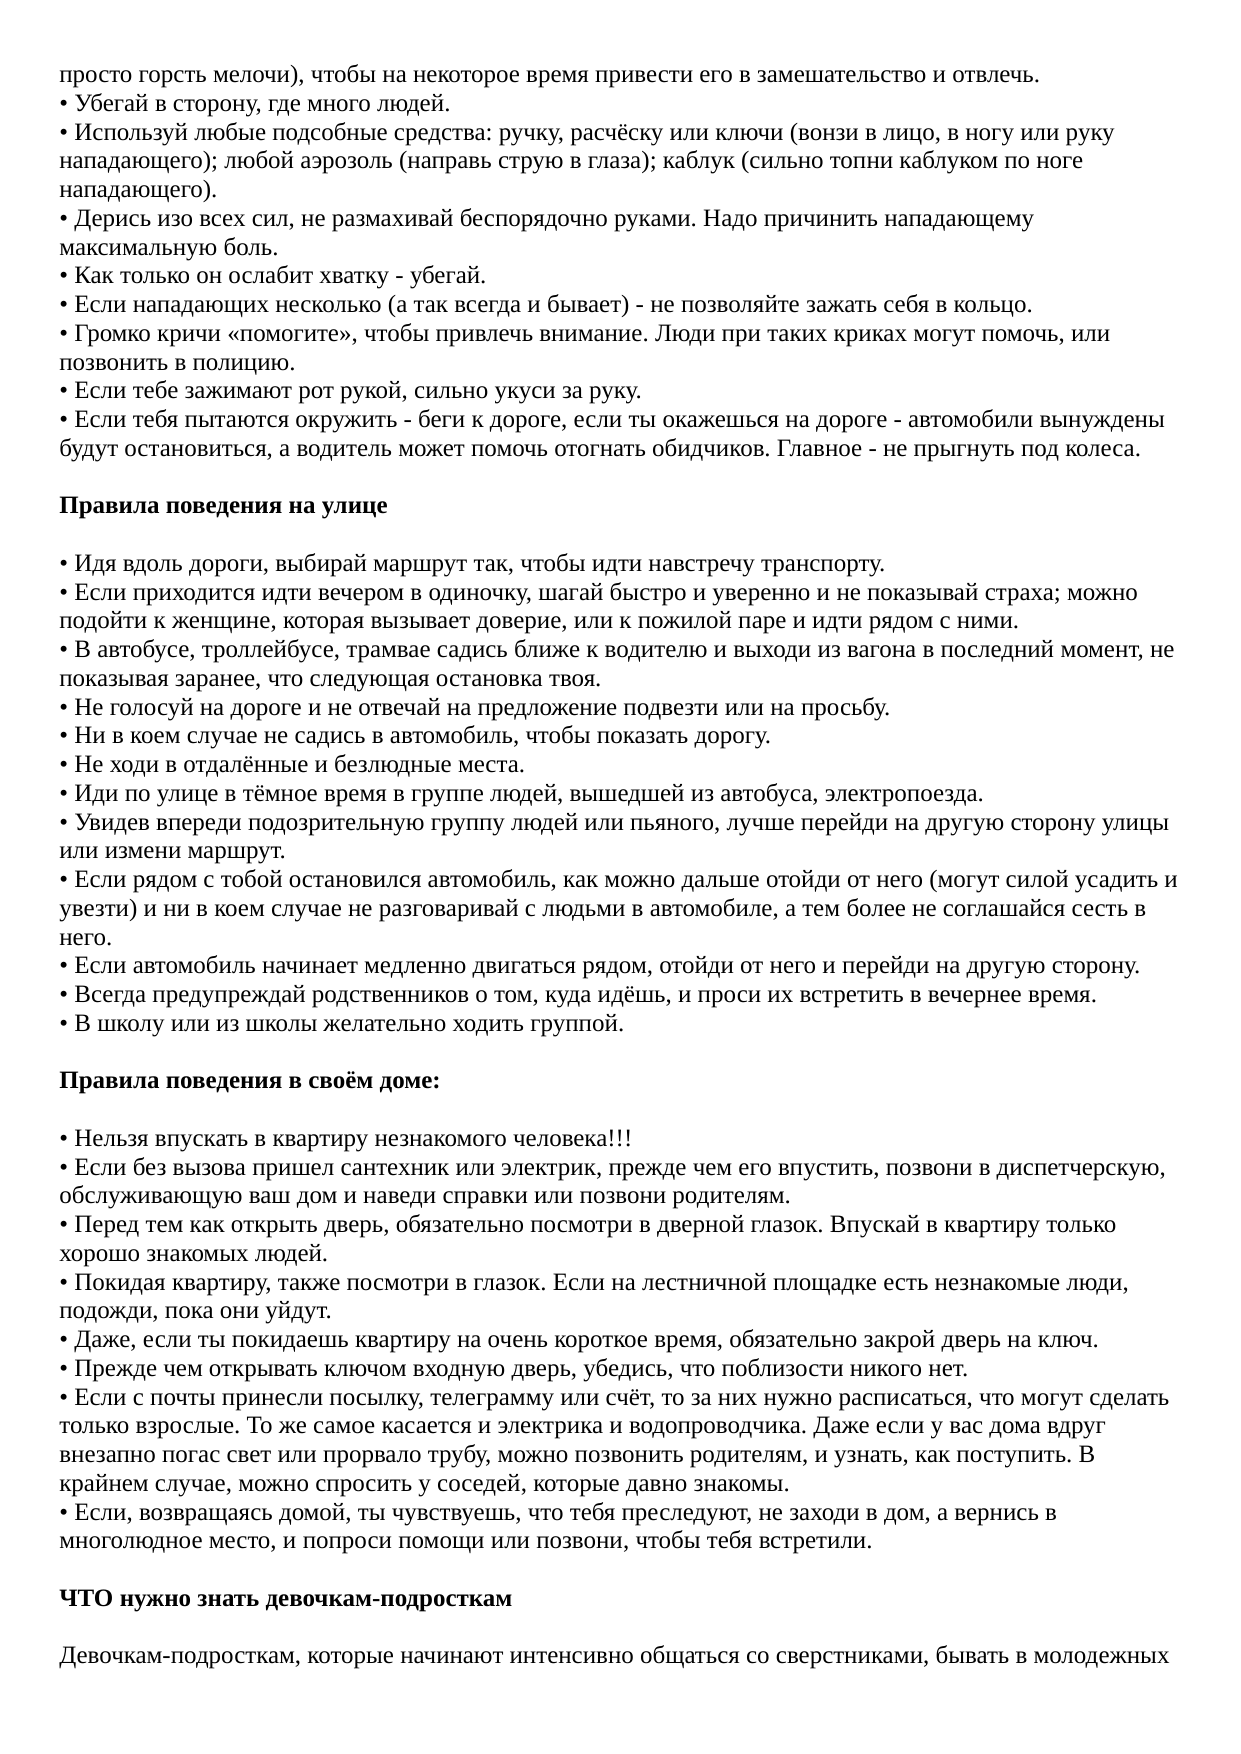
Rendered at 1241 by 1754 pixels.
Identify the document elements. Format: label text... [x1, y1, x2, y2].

text просто горсть мелочи), чтобы на некоторое время привести его в замешательство и отвлечь. [59, 59, 1181, 88]
text • Если тебя пытаются окружить - беги к дороге, если ты окажешься на дороге - автомобили вынуждены будут остановиться, а водитель может помочь отогнать обидчиков. Главное - не прыгнуть под колеса. [59, 404, 1181, 462]
text • Покидая квартиру, также посмотри в глазок. Если на лестничной площадке есть незнакомые люди, подожди, пока они уйдут. [59, 1267, 1181, 1324]
text • Если нападающих несколько (а так всегда и бывает) - не позволяйте зажать себя в кольцо. [59, 289, 1181, 318]
text • Если тебе зажимают рот рукой, сильно укуси за руку. [59, 375, 1181, 404]
text • Ни в коем случае не садись в автомобиль, чтобы показать дорогу. [59, 720, 1181, 749]
text • Увидев впереди подозрительную группу людей или пьяного, лучше перейди на другую сторону улицы или измени маршрут. [59, 807, 1181, 864]
text • Убегай в сторону, где много людей. [59, 88, 1181, 117]
text • Если без вызова пришел сантехник или электрик, прежде чем его впустить, позвони в диспетчерскую, обслуживающую ваш дом и наведи справки или позвони родителям. [59, 1152, 1181, 1209]
text • Громко кричи «помогите», чтобы привлечь внимание. Люди при таких криках могут помочь, или позвонить в полицию. [59, 318, 1181, 375]
text • Как только он ослабит хватку - убегай. [59, 260, 1181, 289]
text • В школу или из школы желательно ходить группой. [59, 1008, 1181, 1037]
text • Прежде чем открывать ключом входную дверь, убедись, что поблизости никого нет. [59, 1353, 1181, 1382]
text Девочкам-подросткам, которые начинают интенсивно общаться со сверстниками, бывать в молодежных [59, 1612, 1181, 1669]
text • Всегда предупреждай родственников о том, куда идёшь, и проси их встретить в вечернее время. [59, 979, 1181, 1008]
text • Если рядом с тобой остановился автомобиль, как можно дальше отойди от него (могут силой усадить и увезти) и ни в коем случае не разговаривай с людьми в автомобиле, а тем более не соглашайся сесть в него. [59, 864, 1181, 950]
text • Дерись изо всех сил, не размахивай беспорядочно руками. Надо причинить нападающему максимальную боль. [59, 203, 1181, 260]
text • Если с почты принесли посылку, телеграмму или счёт, то за них нужно расписаться, что могут сделать только взрослые. То же самое касается и электрика и водопроводчика. Даже если у вас дома вдруг внезапно погас свет или прорвало трубу, можно позвонить родителям, и узнать, как поступить. В крайнем случае, можно спросить у соседей, которые давно знакомы. [59, 1382, 1181, 1497]
text • Иди по улице в тёмное время в группе людей, вышедшей из автобуса, электропоезда. [59, 778, 1181, 807]
text Правила поведения на улице [59, 462, 1181, 519]
text • Если автомобиль начинает медленно двигаться рядом, отойди от него и перейди на другую сторону. [59, 950, 1181, 979]
text Правила поведения в своём доме: [59, 1037, 1181, 1094]
text • Даже, если ты покидаешь квартиру на очень короткое время, обязательно закрой дверь на ключ. [59, 1324, 1181, 1353]
text • Перед тем как открыть дверь, обязательно посмотри в дверной глазок. Впускай в квартиру только хорошо знакомых людей. [59, 1209, 1181, 1267]
text • Не ходи в отдалённые и безлюдные места. [59, 749, 1181, 778]
text • Идя вдоль дороги, выбирай маршрут так, чтобы идти навстречу транспорту. [59, 519, 1181, 577]
text • Если, возвращаясь домой, ты чувствуешь, что тебя преследуют, не заходи в дом, а вернись в многолюдное место, и попроси помощи или позвони, чтобы тебя встретили. [59, 1497, 1181, 1554]
text • Не голосуй на дороге и не отвечай на предложение подвезти или на просьбу. [59, 692, 1181, 720]
text • В автобусе, троллейбусе, трамвае садись ближе к водителю и выходи из вагона в последний момент, не показывая заранее, что следующая остановка твоя. [59, 634, 1181, 692]
text ЧТО нужно знать девочкам-подросткам [59, 1554, 1181, 1612]
text • Если приходится идти вечером в одиночку, шагай быстро и уверенно и не показывай страха; можно подойти к женщине, которая вызывает доверие, или к пожилой паре и идти рядом с ними. [59, 577, 1181, 634]
text • Используй любые подсобные средства: ручку, расчёску или ключи (вонзи в лицо, в ногу или руку нападающего); любой аэрозоль (направь струю в глаза); каблук (сильно топни каблуком по ноге нападающего). [59, 117, 1181, 203]
text • Нельзя впускать в квартиру незнакомого человека!!! [59, 1094, 1181, 1152]
